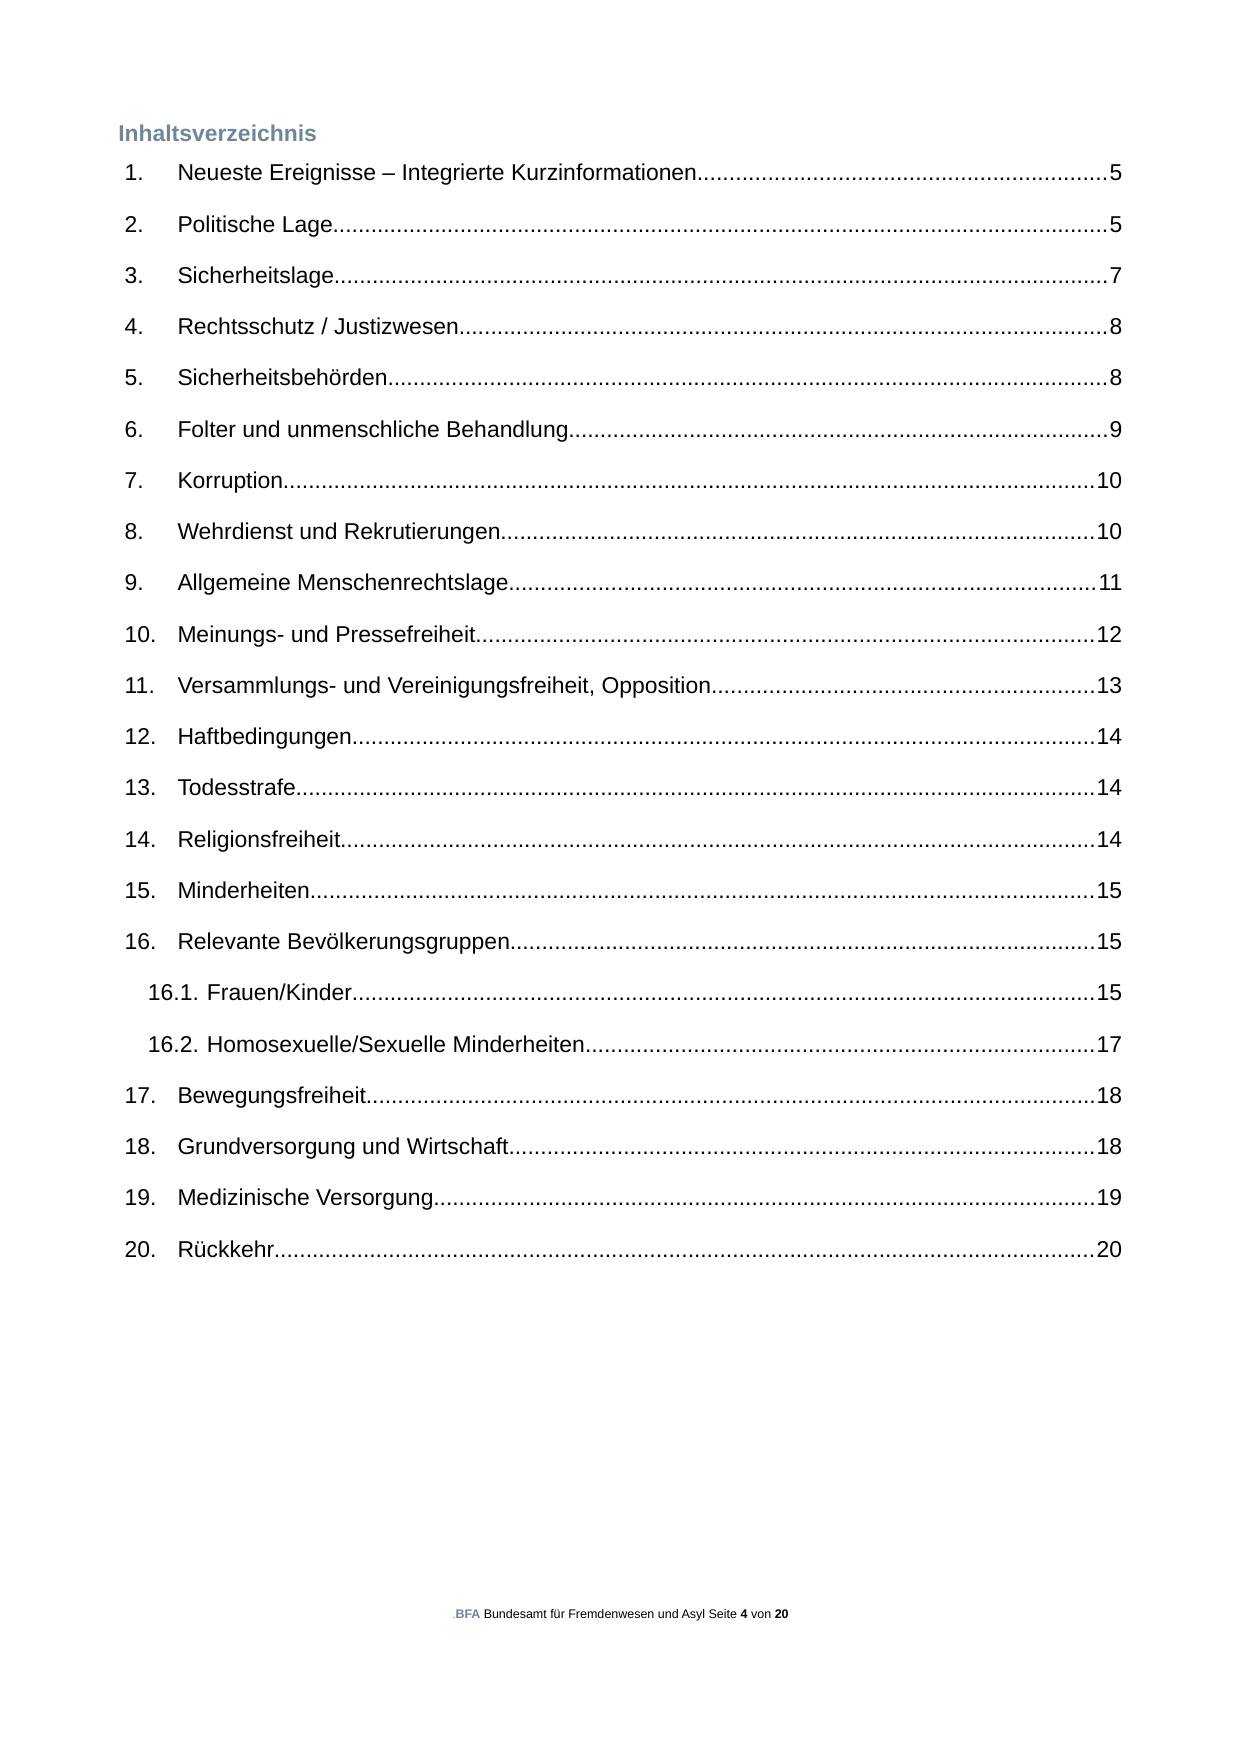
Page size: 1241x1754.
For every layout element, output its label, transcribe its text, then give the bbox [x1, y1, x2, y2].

text 15. Minderheiten 15 [118, 877, 1122, 903]
text 7. Korruption 10 [118, 467, 1122, 493]
text 13. Todesstrafe 14 [118, 774, 1122, 801]
text 5. Sicherheitsbehörden 8 [118, 364, 1122, 391]
text 1. Neueste Ereignisse – Integrierte Kurzinformationen 5 [118, 159, 1122, 186]
text 14. Religionsfreiheit 14 [118, 826, 1122, 852]
text 16.1. Frauen/Kinder 15 [148, 979, 1122, 1006]
text 2. Politische Lage 5 [118, 211, 1122, 237]
text 17. Bewegungsfreiheit 18 [118, 1082, 1122, 1108]
text 9. Allgemeine Menschenrechtslage 11 [118, 569, 1122, 596]
text 16.2. Homosexuelle/Sexuelle Minderheiten 17 [148, 1031, 1122, 1057]
text Inhaltsverzeichnis [118, 120, 1112, 146]
text 6. Folter und unmenschliche Behandlung 9 [118, 416, 1122, 442]
text 8. Wehrdienst und Rekrutierungen 10 [118, 518, 1122, 544]
text 11. Versammlungs- und Vereinigungsfreiheit, Opposition 13 [118, 672, 1122, 698]
text 10. Meinungs- und Pressefreiheit 12 [118, 621, 1122, 647]
text 3. Sicherheitslage 7 [118, 262, 1122, 288]
text 20. Rückkehr 20 [118, 1236, 1122, 1262]
text 19. Medizinische Versorgung 19 [118, 1184, 1122, 1211]
text 12. Haftbedingungen 14 [118, 723, 1122, 749]
text 16. Relevante Bevölkerungsgruppen 15 [118, 928, 1122, 954]
text 18. Grundversorgung und Wirtschaft 18 [118, 1133, 1122, 1159]
text 4. Rechtsschutz / Justizwesen 8 [118, 313, 1122, 339]
